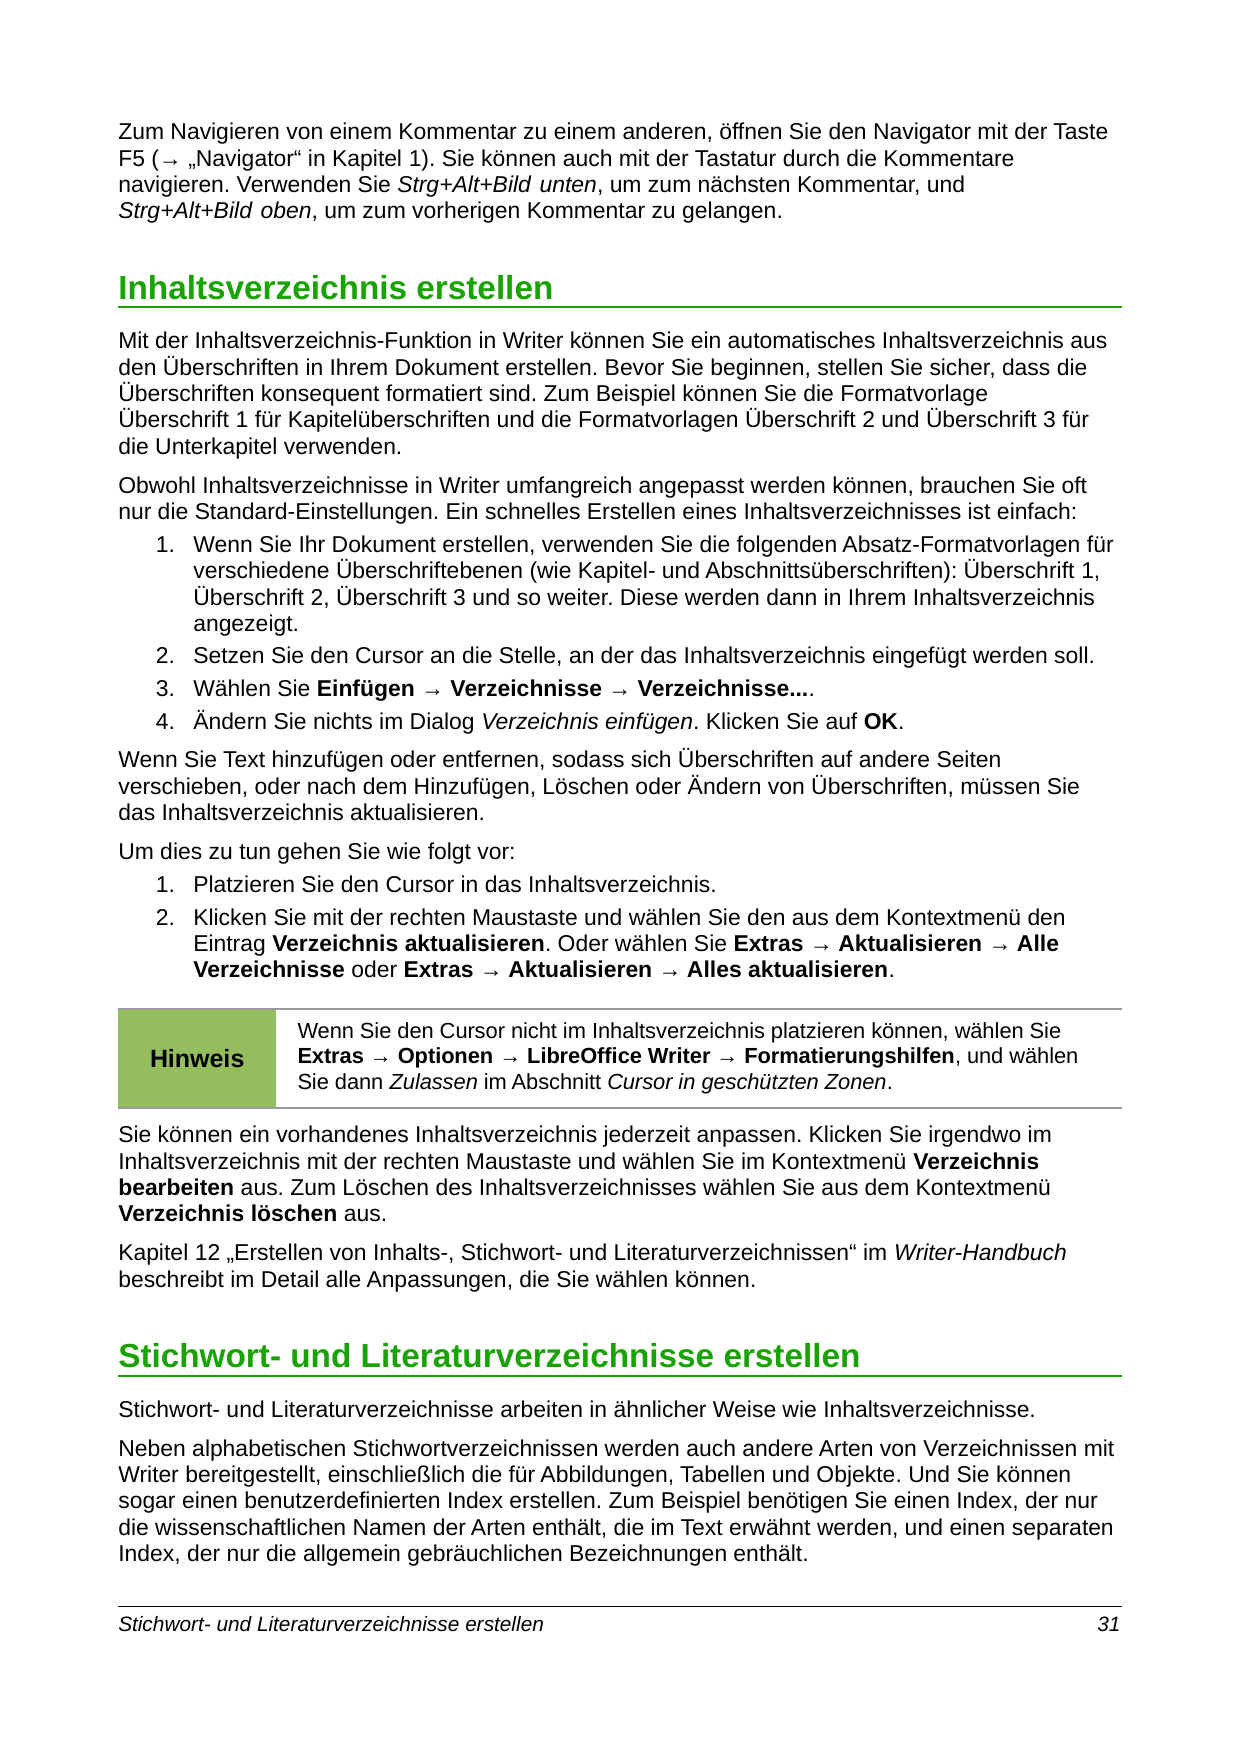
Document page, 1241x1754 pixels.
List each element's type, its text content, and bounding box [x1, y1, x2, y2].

text Kapitel 12 „Erstellen von Inhalts-, Stichwort- und Literaturverzeichnissen“ im Writer-Handbuch beschreibt im Detail alle Anpassungen, die Sie wählen können. [118, 1239, 1122, 1292]
list Platzieren Sie den Cursor in das Inhaltsverzeichnis. [156, 871, 1122, 897]
text Mit der Inhaltsverzeichnis-Funktion in Writer können Sie ein automatisches Inhaltsverzeichnis aus den Überschriften in Ihrem Dokument erstellen. Bevor Sie beginnen, stellen Sie sicher, dass die Überschriften konsequent formatiert sind. Zum Beispiel können Sie die Formatvorlage Überschrift 1 für Kapitelüberschriften und die Formatvorlagen Überschrift 2 und Überschrift 3 für die Unterkapitel verwenden. [118, 327, 1122, 459]
text Sie können ein vorhandenes Inhaltsverzeichnis jederzeit anpassen. Klicken Sie irgendwo im Inhaltsverzeichnis mit der rechten Maustaste und wählen Sie im Kontextmenü Verzeichnis bearbeiten aus. Zum Löschen des Inhaltsverzeichnisses wählen Sie aus dem Kontextmenü Verzeichnis löschen aus. [118, 1121, 1122, 1227]
subtitle Inhaltsverzeichnis erstellen [118, 268, 1122, 306]
list Setzen Sie den Cursor an die Stelle, an der das Inhaltsverzeichnis eingefügt werden soll. [156, 642, 1122, 669]
text Wenn Sie Text hinzufügen oder entfernen, sodass sich Überschriften auf andere Seiten verschieben, oder nach dem Hinzufügen, Löschen oder Ändern von Überschriften, müssen Sie das Inhaltsverzeichnis aktualisieren. [118, 746, 1122, 826]
list Ändern Sie nichts im Dialog Verzeichnis einfügen. Klicken Sie auf OK. [156, 708, 1122, 734]
table_header Hinweis [118, 1010, 276, 1107]
table_header Wenn Sie den Cursor nicht im Inhaltsverzeichnis platzieren können, wählen Sie Extras → Optionen → LibreOffice Writer → Formatierungshilfen, und wählen Sie dann Zulassen im Abschnitt Cursor in geschützten Zonen. [276, 1010, 1122, 1107]
list Wenn Sie Ihr Dokument erstellen, verwenden Sie die folgenden Absatz-Formatvorlagen für verschiedene Überschriftebenen (wie Kapitel- und Abschnittsüberschriften): Überschrift 1, Überschrift 2, Überschrift 3 und so weiter. Diese werden dann in Ihrem Inhaltsverzeichnis angezeigt. [156, 531, 1122, 636]
text Neben alphabetischen Stichwortverzeichnissen werden auch andere Arten von Verzeichnissen mit Writer bereitgestellt, einschließlich die für Abbildungen, Tabellen und Objekte. Und Sie können sogar einen benutzerdefinierten Index erstellen. Zum Beispiel benötigen Sie einen Index, der nur die wissenschaftlichen Namen der Arten enthält, die im Text erwähnt werden, und einen separaten Index, der nur die allgemein gebräuchlichen Bezeichnungen enthält. [118, 1434, 1122, 1566]
text Stichwort- und Literaturverzeichnisse arbeiten in ähnlicher Weise wie Inhaltsverzeichnisse. [118, 1396, 1122, 1422]
list Wählen Sie Einfügen → Verzeichnisse → Verzeichnisse.... [156, 675, 1122, 701]
subtitle Stichwort- und Literaturverzeichnisse erstellen [118, 1336, 1122, 1375]
list Klicken Sie mit der rechten Maustaste und wählen Sie den aus dem Kontextmenü den Eintrag Verzeichnis aktualisieren. Oder wählen Sie Extras → Aktualisieren → Alle Verzeichnisse oder Extras → Aktualisieren → Alles aktualisieren. [156, 903, 1122, 982]
list Obwohl Inhaltsverzeichnisse in Writer umfangreich angepasst werden können, brauchen Sie oft nur die Standard-Einstellungen. Ein schnelles Erstellen eines Inhaltsverzeichnisses ist einfach: [118, 472, 1122, 524]
text Zum Navigieren von einem Kommentar zu einem anderen, öffnen Sie den Navigator mit der Taste F5 (→ „Navigator“ in Kapitel 1). Sie können auch mit der Tastatur durch die Kommentare navigieren. Verwenden Sie Strg+Alt+Bild unten, um zum nächsten Kommentar, und Strg+Alt+Bild oben, um zum vorherigen Kommentar zu gelangen. [118, 118, 1122, 223]
list Um dies zu tun gehen Sie wie folgt vor: [118, 838, 1122, 864]
